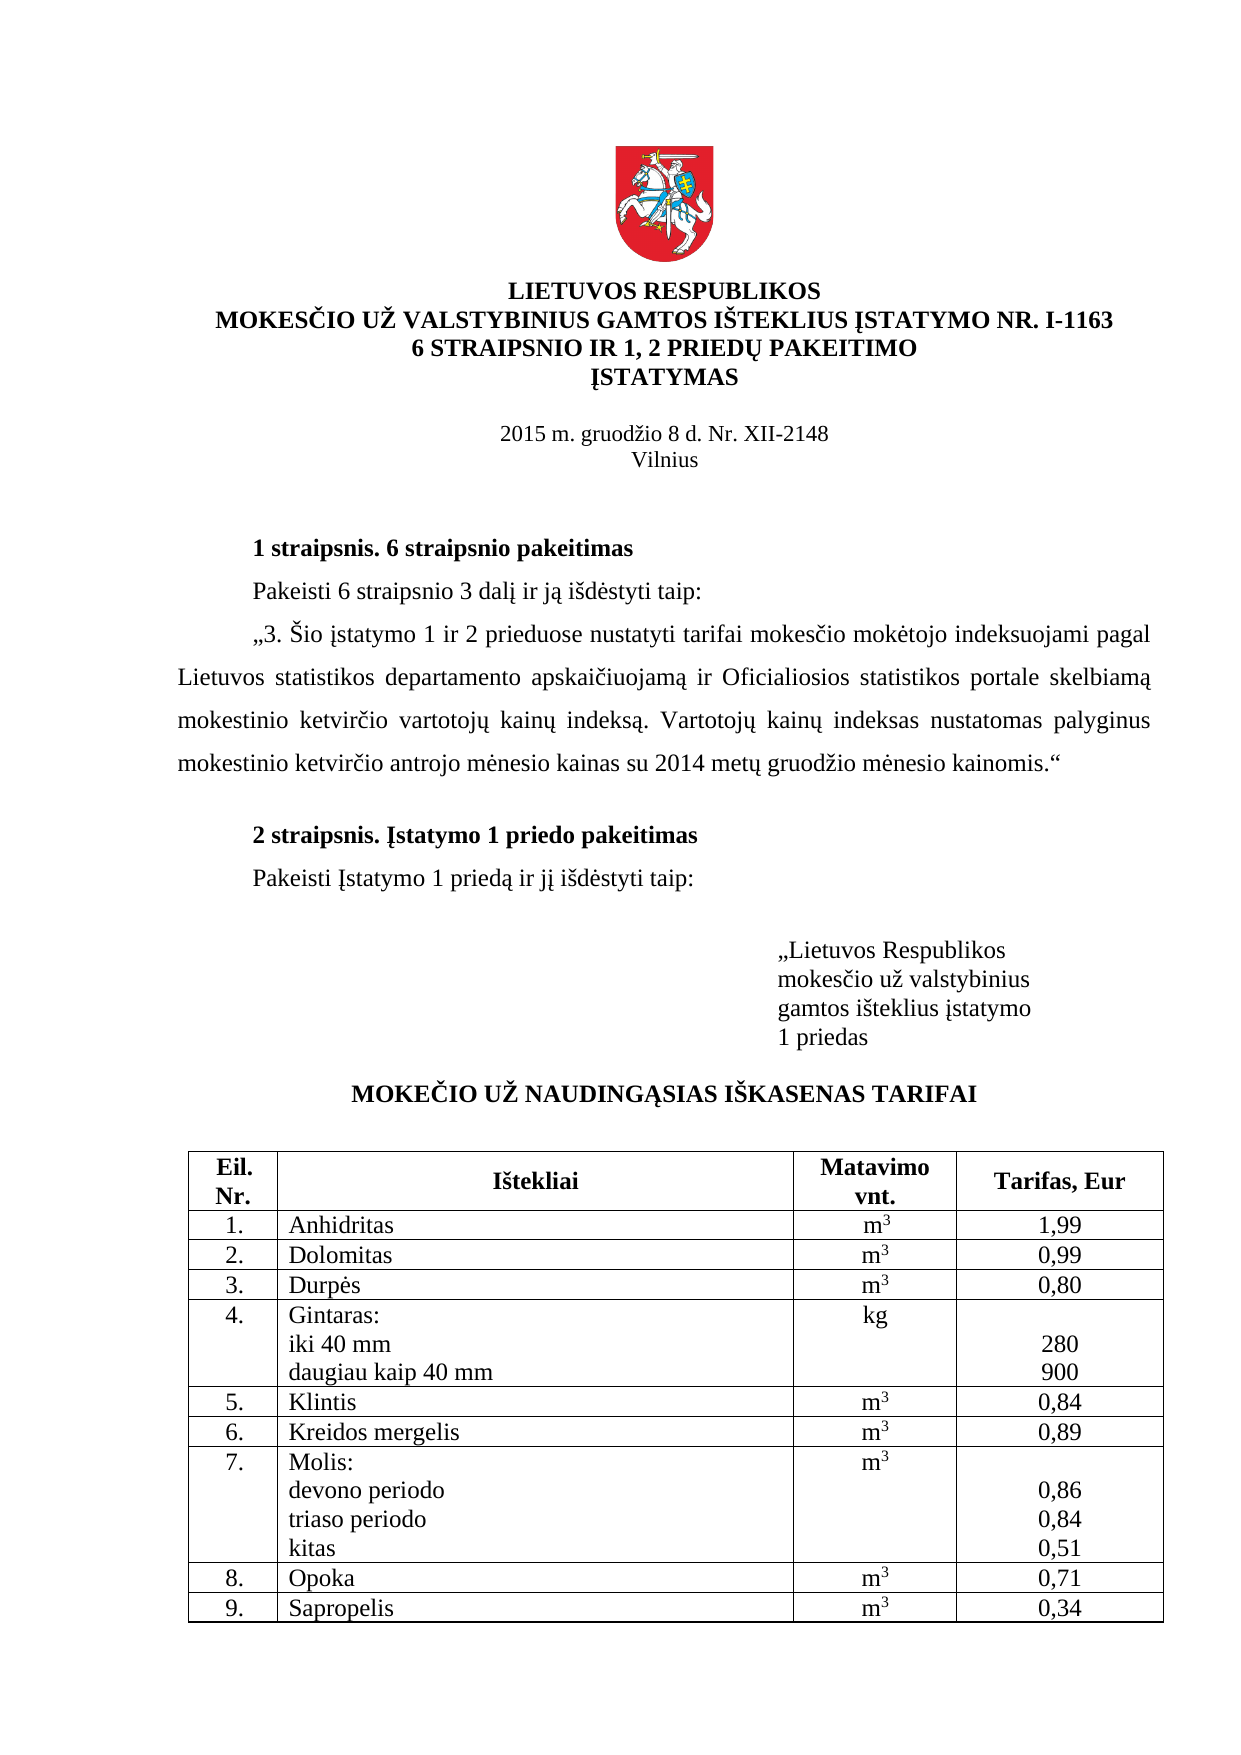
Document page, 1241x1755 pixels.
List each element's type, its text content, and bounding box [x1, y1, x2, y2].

text „Lietuvos Respublikos [177, 935, 1152, 964]
table_cell kg [794, 1300, 956, 1386]
table_cell Dolomitas [278, 1240, 793, 1269]
table_cell 280 900 [957, 1300, 1163, 1386]
text Pakeisti Įstatymo 1 priedą ir jį išdėstyti taip: [177, 863, 1152, 892]
text mokesčio už valstybinius [177, 964, 1152, 993]
table_cell 6. [189, 1417, 277, 1446]
table_cell Gintaras: iki 40 mm daugiau kaip 40 mm [278, 1300, 793, 1386]
table_cell m3 [794, 1270, 956, 1299]
table_cell 0,34 [957, 1593, 1163, 1621]
text „3. Šio įstatymo 1 ir 2 prieduose nustatyti tarifai mokesčio mokėtojo indeksuojami pagal Lietuvos statistikos departamento apskaičiuojamą ir Oficialiosios statistikos portale skelbiamą mokestinio ketvirčio vartotojų kainų indeksą. Vartotojų kainų indeksas nustatomas palyginus mokestinio ketvirčio antrojo mėnesio kainas su 2014 metų gruodžio mėnesio kainomis.“ [177, 619, 1152, 777]
table_cell 0,84 [957, 1387, 1163, 1416]
table_cell 8. [189, 1563, 277, 1592]
table_cell Anhidritas [278, 1211, 793, 1239]
table_cell 1,99 [957, 1211, 1163, 1239]
text 2 straipsnis. Įstatymo 1 priedo pakeitimas [177, 820, 1152, 849]
table_cell Kreidos mergelis [278, 1417, 793, 1446]
text 1 priedas [177, 1022, 1152, 1050]
table_cell 0,80 [957, 1270, 1163, 1299]
table_cell m3 [794, 1387, 956, 1416]
table_cell m3 [794, 1211, 956, 1239]
table_cell 7. [189, 1447, 277, 1562]
table_cell 0,89 [957, 1417, 1163, 1446]
table_header Matavimo vnt. [794, 1152, 956, 1209]
text MOKEČIO UŽ NAUDINGĄSIAS IŠKASENAS TARIFAI [177, 1079, 1152, 1108]
table_cell 3. [189, 1270, 277, 1299]
text ĮSTATYMAS [177, 362, 1152, 391]
text gamtos išteklius įstatymo [177, 993, 1152, 1022]
table_cell m3 [794, 1593, 956, 1621]
table_header Eil. Nr. [189, 1152, 277, 1209]
table_cell 9. [189, 1593, 277, 1621]
text 1 straipsnis. 6 straipsnio pakeitimas [177, 533, 1152, 562]
text Vilnius [177, 446, 1152, 472]
table_cell Sapropelis [278, 1593, 793, 1621]
table_cell 0,86 0,84 0,51 [957, 1447, 1163, 1562]
table_cell Opoka [278, 1563, 793, 1592]
table_cell 0,99 [957, 1240, 1163, 1269]
table_cell 2. [189, 1240, 277, 1269]
table_cell Klintis [278, 1387, 793, 1416]
table_cell 1. [189, 1211, 277, 1239]
table_cell m3 [794, 1417, 956, 1446]
text 2015 m. gruodžio 8 d. Nr. XII-2148 [177, 420, 1152, 446]
table_cell m3 [794, 1447, 956, 1562]
table_cell m3 [794, 1563, 956, 1592]
table_cell Durpės [278, 1270, 793, 1299]
table_cell m3 [794, 1240, 956, 1269]
table_cell 0,71 [957, 1563, 1163, 1592]
table_cell 5. [189, 1387, 277, 1416]
table_cell Molis: devono periodo triaso periodo kitas [278, 1447, 793, 1562]
text Pakeisti 6 straipsnio 3 dalį ir ją išdėstyti taip: [177, 576, 1152, 605]
table_cell 4. [189, 1300, 277, 1386]
text MOKESČIO UŽ VALSTYBINIUS GAMTOS IŠTEKLIUS ĮSTATYMO NR. I-1163 6 STRAIPSNIO IR 1, 2 PRIEDŲ PAKEITIMO [177, 305, 1152, 362]
text LIETUVOS RESPUBLIKOS [177, 276, 1152, 305]
table_header Tarifas, Eur [957, 1152, 1163, 1209]
table_header Ištekliai [278, 1152, 793, 1209]
